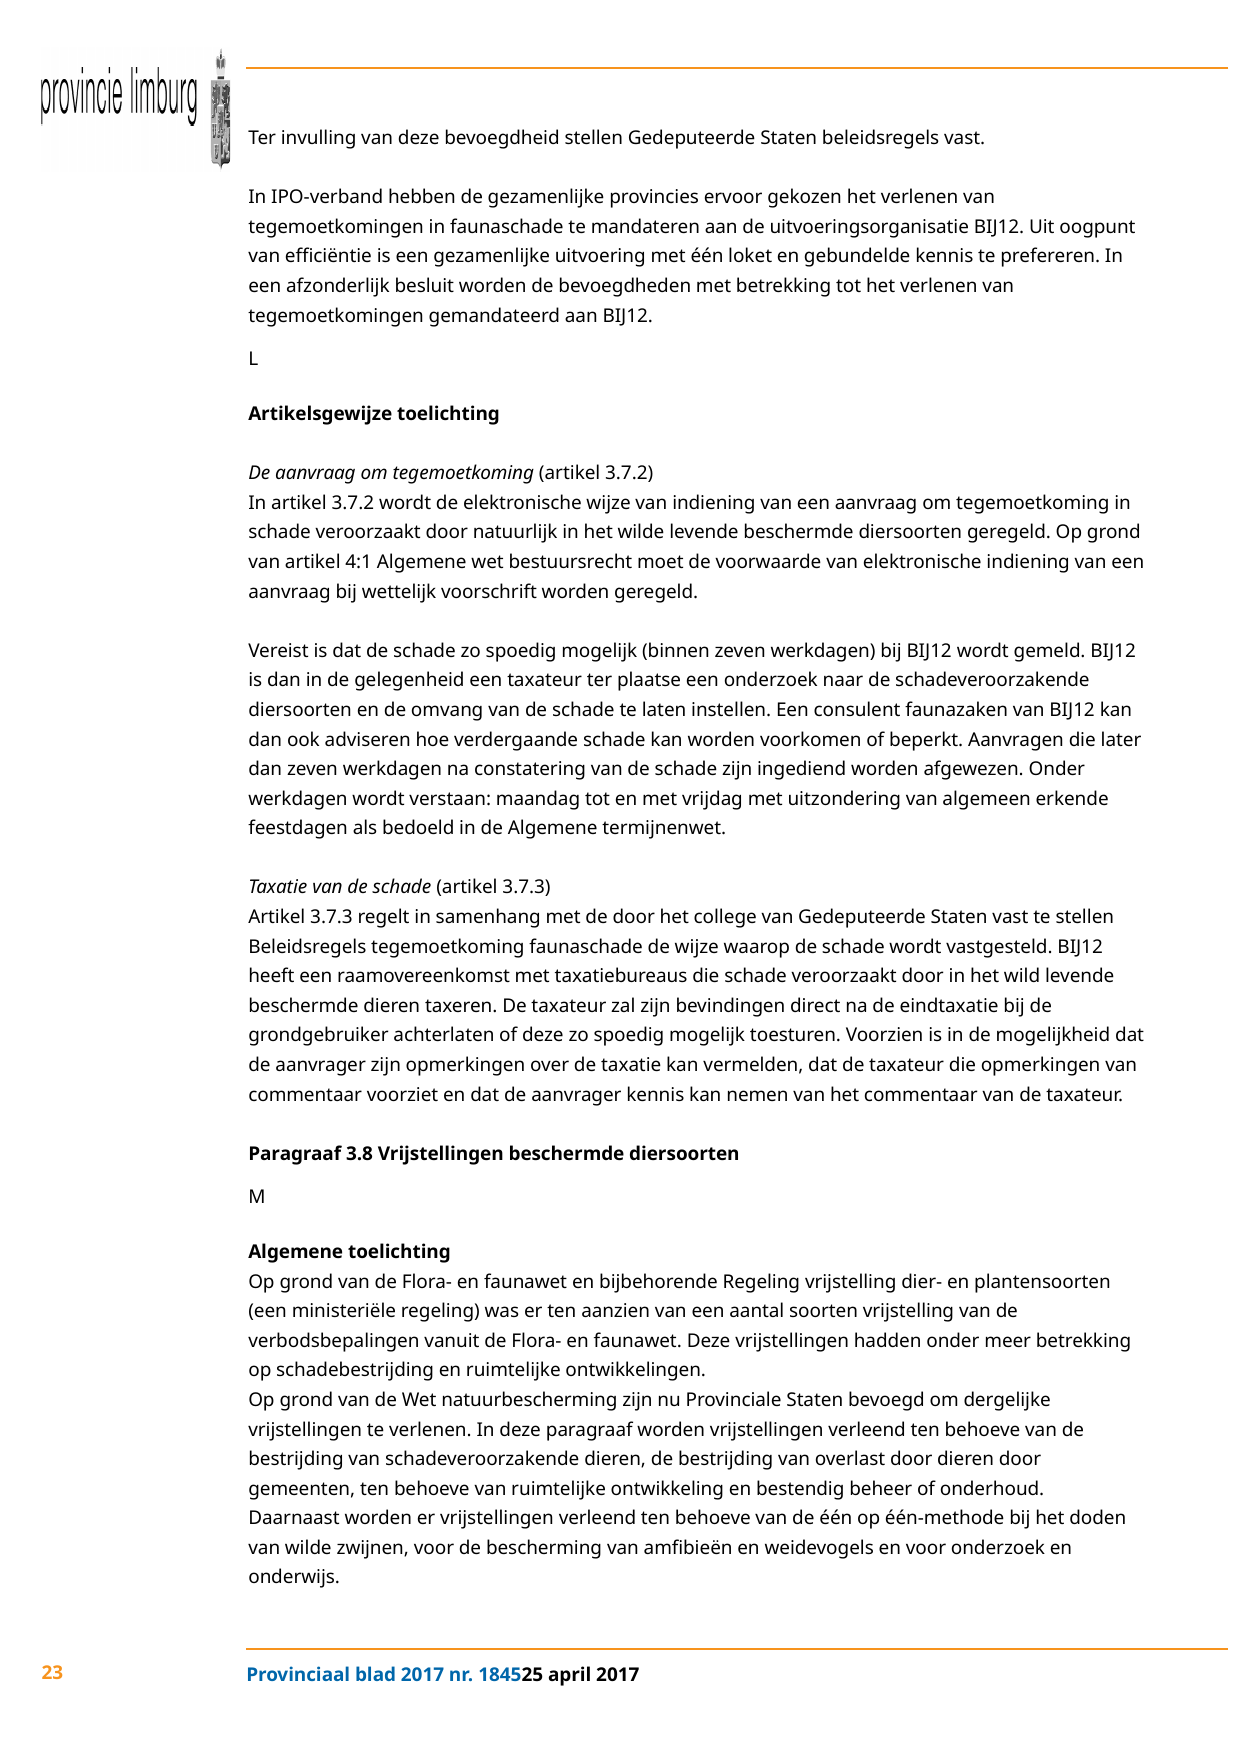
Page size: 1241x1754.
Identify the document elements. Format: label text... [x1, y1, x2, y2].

picture [41, 47, 231, 172]
text In IPO-verband hebben de gezamenlijke provincies ervoor gekozen het verlenen van tegemoetkomingen in faunaschade te mandateren aan de uitvoeringsorganisatie BIJ12. Uit oogpunt van efficiëntie is een gezamenlijke uitvoering met één loket en gebundelde kennis te prefereren. In een afzonderlijk besluit worden de bevoegdheden met betrekking tot het verlenen van tegemoetkomingen gemandateerd aan BIJ12. [248, 183, 1152, 328]
text Ter invulling van deze bevoegdheid stellen Gedeputeerde Staten beleidsregels vast. [248, 124, 1152, 150]
text Daarnaast worden er vrijstellingen verleend ten behoeve van de één op één-methode bij het doden van wilde zwijnen, voor de bescherming van amfibieën en weidevogels en voor onderzoek en onderwijs. [248, 1504, 1152, 1589]
text Op grond van de Flora- en faunawet en bijbehorende Regeling vrijstelling dier- en plantensoorten (een ministeriële regeling) was er ten aanzien van een aantal soorten vrijstelling van de verbodsbepalingen vanuit de Flora- en faunawet. Deze vrijstellingen hadden onder meer betrekking op schadebestrijding en ruimtelijke ontwikkelingen. [248, 1268, 1152, 1382]
text In artikel 3.7.2 wordt de elektronische wijze van indiening van een aanvraag om tegemoetkoming in schade veroorzaakt door natuurlijk in het wilde levende beschermde diersoorten geregeld. Op grond van artikel 4:1 Algemene wet bestuursrecht moet de voorwaarde van elektronische indiening van een aanvraag bij wettelijk voorschrift worden geregeld. [248, 489, 1152, 603]
text Artikelsgewijze toelichting [248, 400, 1152, 426]
text Algemene toelichting [248, 1238, 1152, 1264]
text Op grond van de Wet natuurbescherming zijn nu Provinciale Staten bevoegd om dergelijke vrijstellingen te verlenen. In deze paragraaf worden vrijstellingen verleend ten behoeve van de bestrijding van schadeveroorzakende dieren, de bestrijding van overlast door dieren door gemeenten, ten behoeve van ruimtelijke ontwikkeling en bestendig beheer of onderhoud. [248, 1386, 1152, 1501]
text Artikel 3.7.3 regelt in samenhang met de door het college van Gedeputeerde Staten vast te stellen Beleidsregels tegemoetkoming faunaschade de wijze waarop de schade wordt vastgesteld. BIJ12 heeft een raamovereenkomst met taxatiebureaus die schade veroorzaakt door in het wild levende beschermde dieren taxeren. De taxateur zal zijn bevindingen direct na de eindtaxatie bij de grondgebruiker achterlaten of deze zo spoedig mogelijk toesturen. Voorzien is in de mogelijkheid dat de aanvrager zijn opmerkingen over de taxatie kan vermelden, dat de taxateur die opmerkingen van commentaar voorziet en dat de aanvrager kennis kan nemen van het commentaar van de taxateur. [248, 903, 1152, 1106]
text Vereist is dat de schade zo spoedig mogelijk (binnen zeven werkdagen) bij BIJ12 wordt gemeld. BIJ12 is dan in de gelegenheid een taxateur ter plaatse een onderzoek naar de schadeveroorzakende diersoorten en de omvang van de schade te laten instellen. Een consulent faunazaken van BIJ12 kan dan ook adviseren hoe verdergaande schade kan worden voorkomen of beperkt. Aanvragen die later dan zeven werkdagen na constatering van de schade zijn ingediend worden afgewezen. Onder werkdagen wordt verstaan: maandag tot en met vrijdag met uitzondering van algemeen erkende feestdagen als bedoeld in de Algemene termijnenwet. [248, 637, 1152, 840]
text Taxatie van de schade (artikel 3.7.3) [248, 874, 1152, 899]
text Paragraaf 3.8 Vrijstellingen beschermde diersoorten [248, 1140, 1152, 1166]
text De aanvraag om tegemoetkoming (artikel 3.7.2) [248, 459, 1152, 485]
text L [248, 345, 1152, 371]
text M [248, 1183, 1152, 1209]
